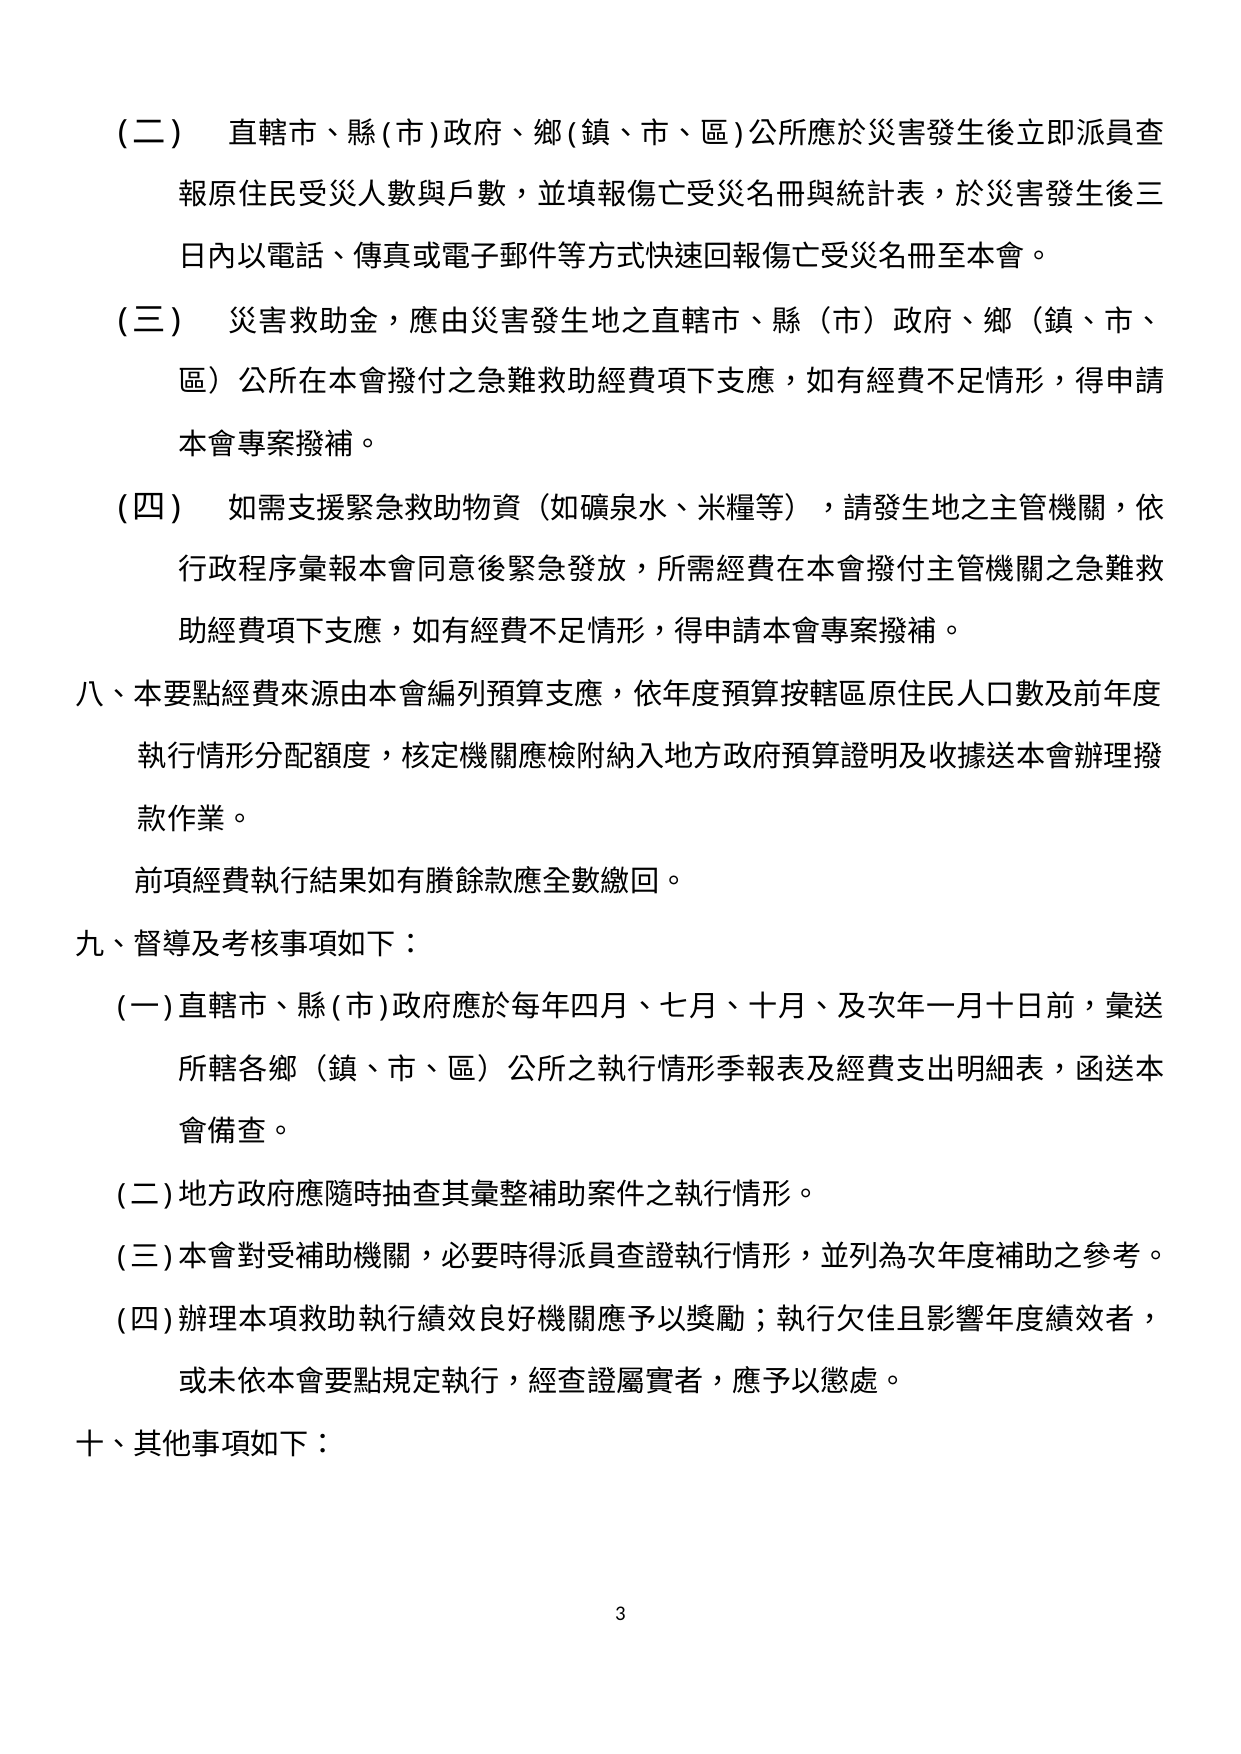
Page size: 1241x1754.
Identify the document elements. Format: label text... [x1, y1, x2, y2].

list 災害救助金，應由災害發生地之直轄市、縣（市）政府、鄉（鎮、市、區）公所在本會撥付之急難救助經費項下支應，如有經費不足情形，得申請本會專案撥補。 [112, 275, 1165, 462]
list 如需支援緊急救助物資（如礦泉水、米糧等），請發生地之主管機關，依行政程序彙報本會同意後緊急發放，所需經費在本會撥付主管機關之急難救助經費項下支應，如有經費不足情形，得申請本會專案撥補。 [112, 462, 1165, 650]
text 九、督導及考核事項如下： [75, 900, 1165, 962]
list 地方政府應隨時抽查其彙整補助案件之執行情形。 [112, 1150, 1165, 1212]
list 直轄市、縣(市)政府應於每年四月、七月、十月、及次年一月十日前，彙送所轄各鄉（鎮、市、區）公所之執行情形季報表及經費支出明細表，函送本會備查。 [112, 962, 1165, 1150]
list 本會對受補助機關，必要時得派員查證執行情形，並列為次年度補助之參考。 [112, 1212, 1165, 1275]
list 直轄市、縣(市)政府、鄉(鎮、市、區)公所應於災害發生後立即派員查報原住民受災人數與戶數，並填報傷亡受災名冊與統計表，於災害發生後三日內以電話、傳真或電子郵件等方式快速回報傷亡受災名冊至本會。 [112, 87, 1165, 275]
list 辦理本項救助執行績效良好機關應予以獎勵；執行欠佳且影響年度績效者，或未依本會要點規定執行，經查證屬實者，應予以懲處。 [112, 1275, 1165, 1400]
text 十、其他事項如下： [75, 1400, 1165, 1462]
text 八、本要點經費來源由本會編列預算支應，依年度預算按轄區原住民人口數及前年度執行情形分配額度，核定機關應檢附納入地方政府預算證明及收據送本會辦理撥款作業。 [75, 650, 1165, 837]
text 前項經費執行結果如有賸餘款應全數繳回。 [134, 837, 1165, 900]
